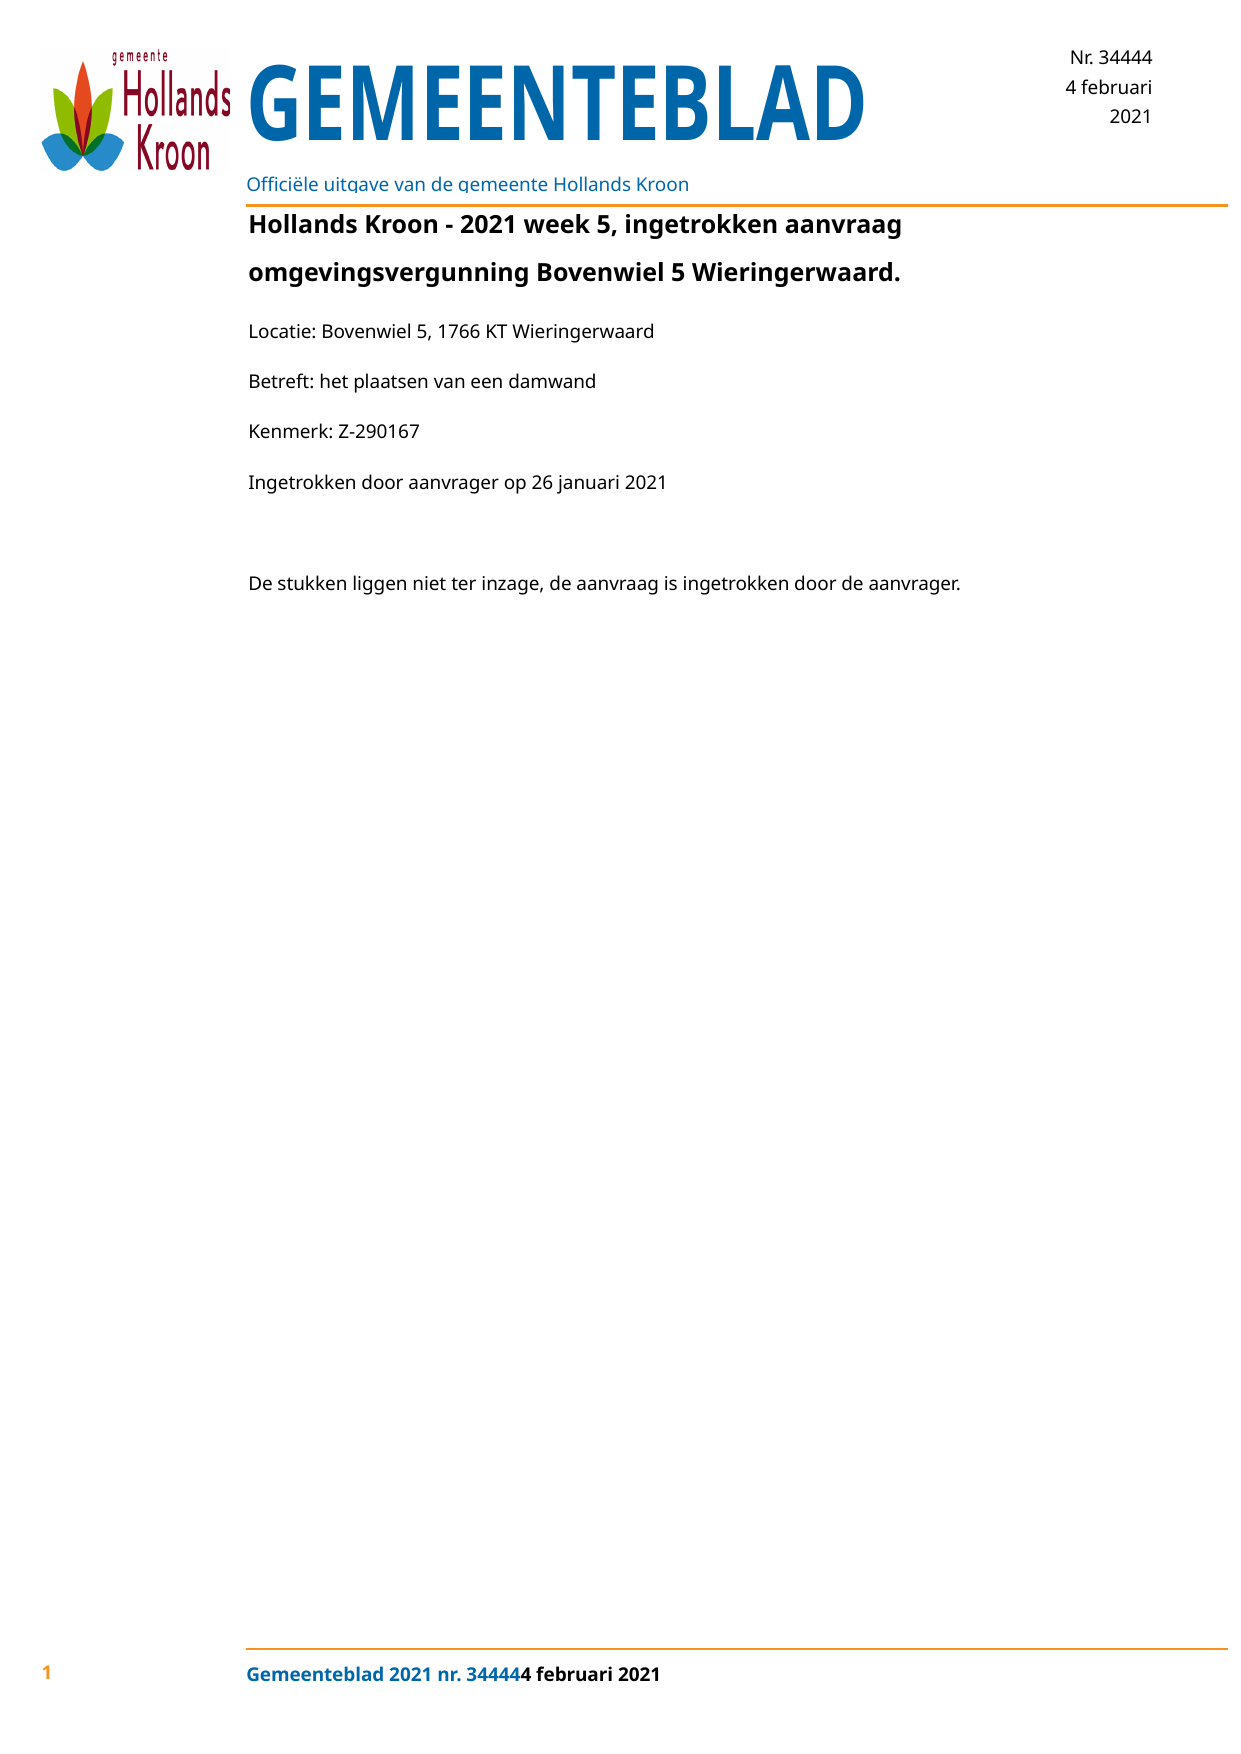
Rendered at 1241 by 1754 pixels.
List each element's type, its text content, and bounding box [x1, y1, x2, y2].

text Kenmerk: Z-290167 [248, 419, 1152, 444]
text Ingetrokken door aanvrager op 26 januari 2021 [248, 469, 1152, 495]
picture [41, 47, 231, 172]
text De stukken liggen niet ter inzage, de aanvraag is ingetrokken door de aanvrager. [248, 570, 1152, 596]
text Hollands Kroon - 2021 week 5, ingetrokken aanvraag omgevingsvergunning Bovenwiel 5 Wieringerwaard. [248, 207, 1152, 288]
text Locatie: Bovenwiel 5, 1766 KT Wieringerwaard [248, 318, 1152, 344]
text Betreft: het plaatsen van een damwand [248, 368, 1152, 394]
